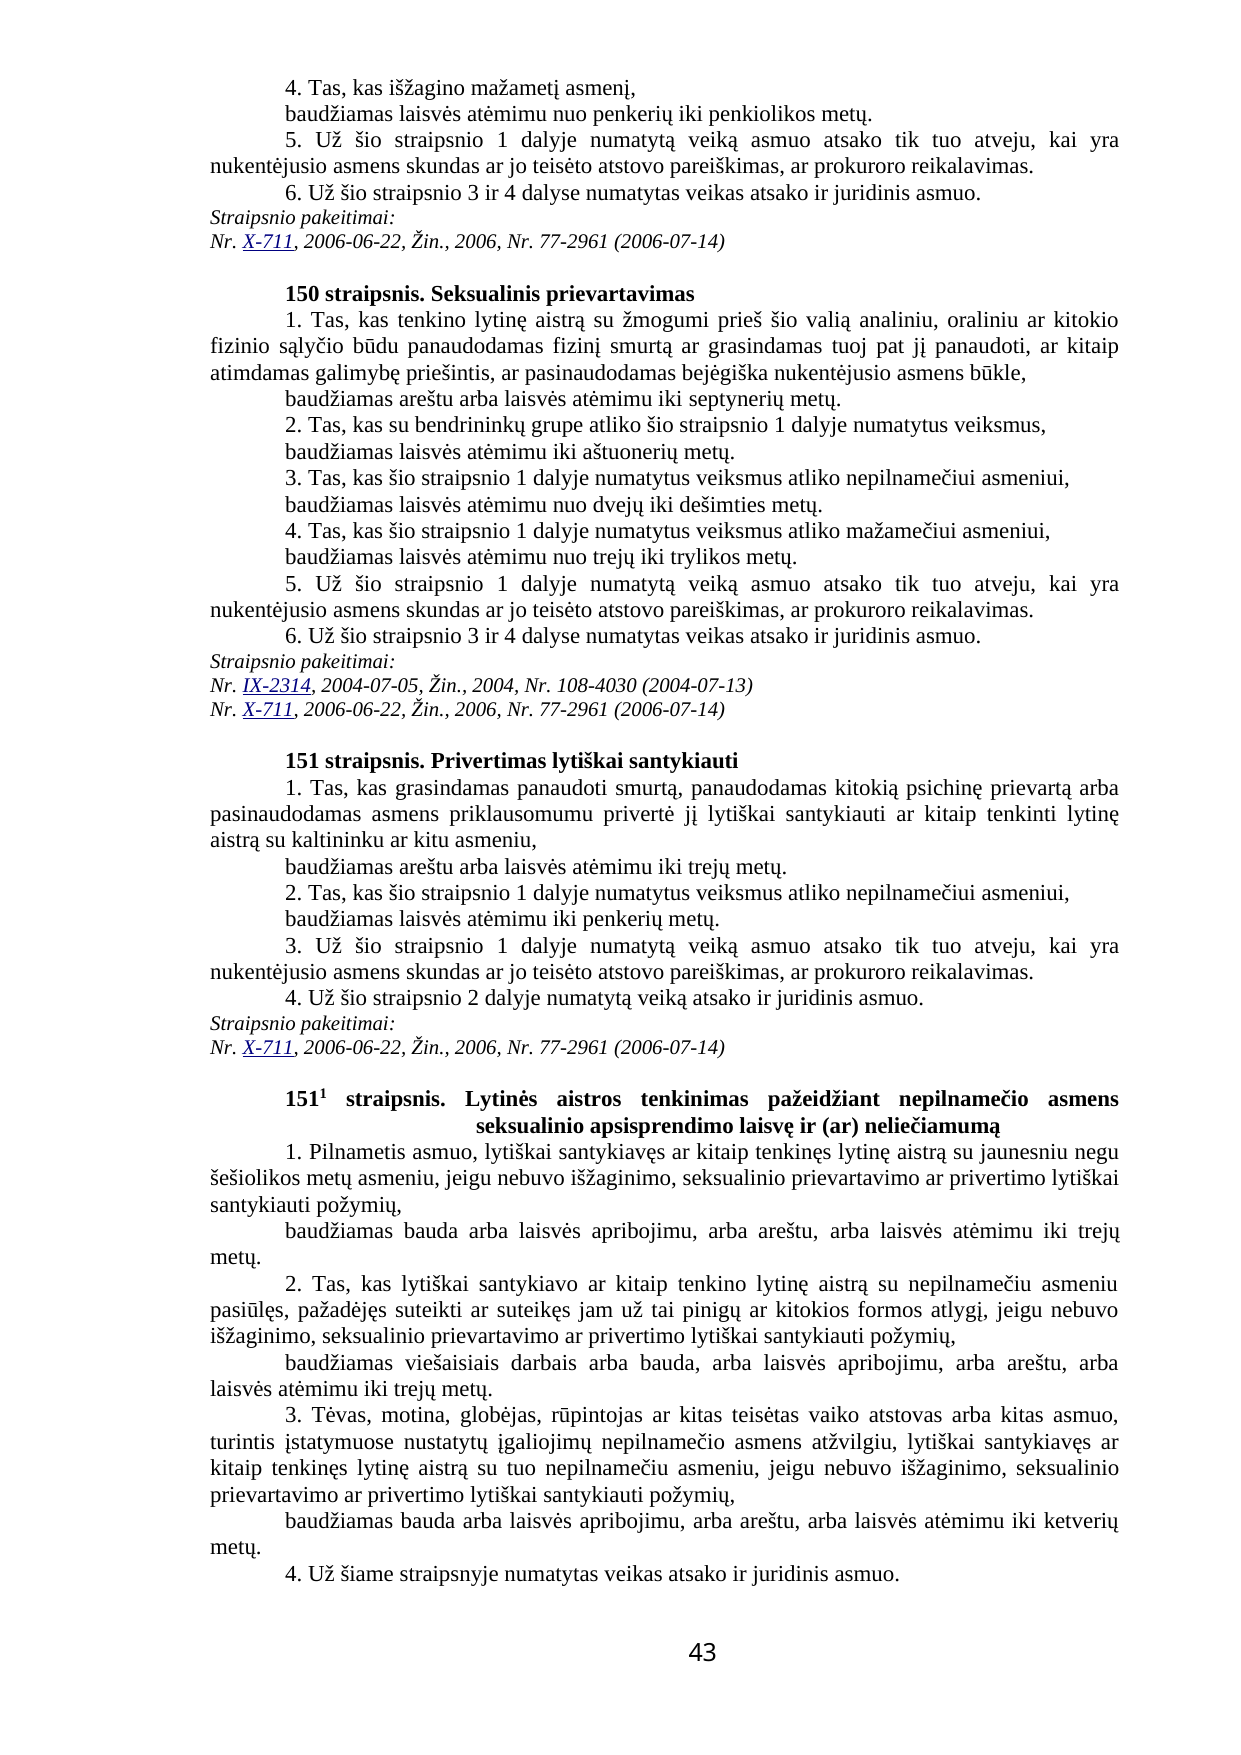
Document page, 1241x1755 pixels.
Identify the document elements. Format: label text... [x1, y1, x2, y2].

text 2. Tas, kas su bendrininkų grupe atliko šio straipsnio 1 dalyje numatytus veiksmus, [210, 412, 1120, 438]
text baudžiamas laisvės atėmimu iki penkerių metų. [210, 905, 1120, 932]
text Straipsnio pakeitimai: [210, 1011, 1120, 1035]
text baudžiamas viešaisiais darbais arba bauda, arba laisvės apribojimu, arba areštu, arba laisvės atėmimu iki trejų metų. [210, 1349, 1120, 1402]
text 1. Tas, kas tenkino lytinę aistrą su žmogumi prieš šio valią analiniu, oraliniu ar kitokio fizinio sąlyčio būdu panaudodamas fizinį smurtą ar grasindamas tuoj pat jį panaudoti, ar kitaip atimdamas galimybę priešintis, ar pasinaudodamas bejėgiška nukentėjusio asmens būkle, [210, 306, 1120, 385]
text baudžiamas laisvės atėmimu nuo dvejų iki dešimties metų. [210, 491, 1120, 517]
text 3. Už šio straipsnio 1 dalyje numatytą veiką asmuo atsako tik tuo atveju, kai yra nukentėjusio asmens skundas ar jo teisėto atstovo pareiškimas, ar prokuroro reikalavimas. [210, 932, 1120, 984]
text baudžiamas laisvės atėmimu nuo penkerių iki penkiolikos metų. [210, 100, 1120, 126]
text 6. Už šio straipsnio 3 ir 4 dalyse numatytas veikas atsako ir juridinis asmuo. [210, 179, 1120, 205]
text 2. Tas, kas lytiškai santykiavo ar kitaip tenkino lytinę aistrą su nepilnamečiu asmeniu pasiūlęs, pažadėjęs suteikti ar suteikęs jam už tai pinigų ar kitokios formos atlygį, jeigu nebuvo išžaginimo, seksualinio prievartavimo ar privertimo lytiškai santykiauti požymių, [210, 1270, 1120, 1349]
text 1511 straipsnis. Lytinės aistros tenkinimas pažeidžiant nepilnamečio asmens seksualinio apsisprendimo laisvę ir (ar) neliečiamumą [285, 1085, 1120, 1138]
text 4. Už šiame straipsnyje numatytas veikas atsako ir juridinis asmuo. [210, 1560, 1120, 1586]
text 3. Tas, kas šio straipsnio 1 dalyje numatytus veiksmus atliko nepilnamečiui asmeniui, [210, 464, 1120, 491]
text 5. Už šio straipsnio 1 dalyje numatytą veiką asmuo atsako tik tuo atveju, kai yra nukentėjusio asmens skundas ar jo teisėto atstovo pareiškimas, ar prokuroro reikalavimas. [210, 126, 1120, 179]
text baudžiamas laisvės atėmimu iki aštuonerių metų. [210, 438, 1120, 464]
text baudžiamas areštu arba laisvės atėmimu iki trejų metų. [210, 853, 1120, 879]
text baudžiamas bauda arba laisvės apribojimu, arba areštu, arba laisvės atėmimu iki ketverių metų. [210, 1507, 1120, 1560]
text Nr. X-711, 2006-06-22, Žin., 2006, Nr. 77-2961 (2006-07-14) [210, 697, 1120, 721]
text 3. Tėvas, motina, globėjas, rūpintojas ar kitas teisėtas vaiko atstovas arba kitas asmuo, turintis įstatymuose nustatytų įgaliojimų nepilnamečio asmens atžvilgiu, lytiškai santykiavęs ar kitaip tenkinęs lytinę aistrą su tuo nepilnamečiu asmeniu, jeigu nebuvo išžaginimo, seksualinio prievartavimo ar privertimo lytiškai santykiauti požymių, [210, 1402, 1120, 1507]
text baudžiamas bauda arba laisvės apribojimu, arba areštu, arba laisvės atėmimu iki trejų metų. [210, 1217, 1120, 1270]
text Nr. X-711, 2006-06-22, Žin., 2006, Nr. 77-2961 (2006-07-14) [210, 229, 1120, 253]
text baudžiamas laisvės atėmimu nuo trejų iki trylikos metų. [210, 543, 1120, 570]
text 2. Tas, kas šio straipsnio 1 dalyje numatytus veiksmus atliko nepilnamečiui asmeniui, [210, 879, 1120, 905]
text Straipsnio pakeitimai: [210, 649, 1120, 673]
text 1. Pilnametis asmuo, lytiškai santykiavęs ar kitaip tenkinęs lytinę aistrą su jaunesniu negu šešiolikos metų asmeniu, jeigu nebuvo išžaginimo, seksualinio prievartavimo ar privertimo lytiškai santykiauti požymių, [210, 1138, 1120, 1217]
text 5. Už šio straipsnio 1 dalyje numatytą veiką asmuo atsako tik tuo atveju, kai yra nukentėjusio asmens skundas ar jo teisėto atstovo pareiškimas, ar prokuroro reikalavimas. [210, 570, 1120, 622]
text Straipsnio pakeitimai: [210, 205, 1120, 229]
text 1. Tas, kas grasindamas panaudoti smurtą, panaudodamas kitokią psichinę prievartą arba pasinaudodamas asmens priklausomumu privertė jį lytiškai santykiauti ar kitaip tenkinti lytinę aistrą su kaltininku ar kitu asmeniu, [210, 774, 1120, 853]
text Nr. X-711, 2006-06-22, Žin., 2006, Nr. 77-2961 (2006-07-14) [210, 1035, 1120, 1059]
text 4. Už šio straipsnio 2 dalyje numatytą veiką atsako ir juridinis asmuo. [210, 984, 1120, 1011]
text 150 straipsnis. Seksualinis prievartavimas [210, 280, 1120, 306]
text 4. Tas, kas išžagino mažametį asmenį, [210, 73, 1120, 100]
text Nr. IX-2314, 2004-07-05, Žin., 2004, Nr. 108-4030 (2004-07-13) [210, 673, 1120, 697]
text 151 straipsnis. Privertimas lytiškai santykiauti [210, 747, 1120, 774]
text 6. Už šio straipsnio 3 ir 4 dalyse numatytas veikas atsako ir juridinis asmuo. [210, 622, 1120, 649]
text 4. Tas, kas šio straipsnio 1 dalyje numatytus veiksmus atliko mažamečiui asmeniui, [210, 517, 1120, 543]
text baudžiamas areštu arba laisvės atėmimu iki septynerių metų. [210, 385, 1120, 412]
